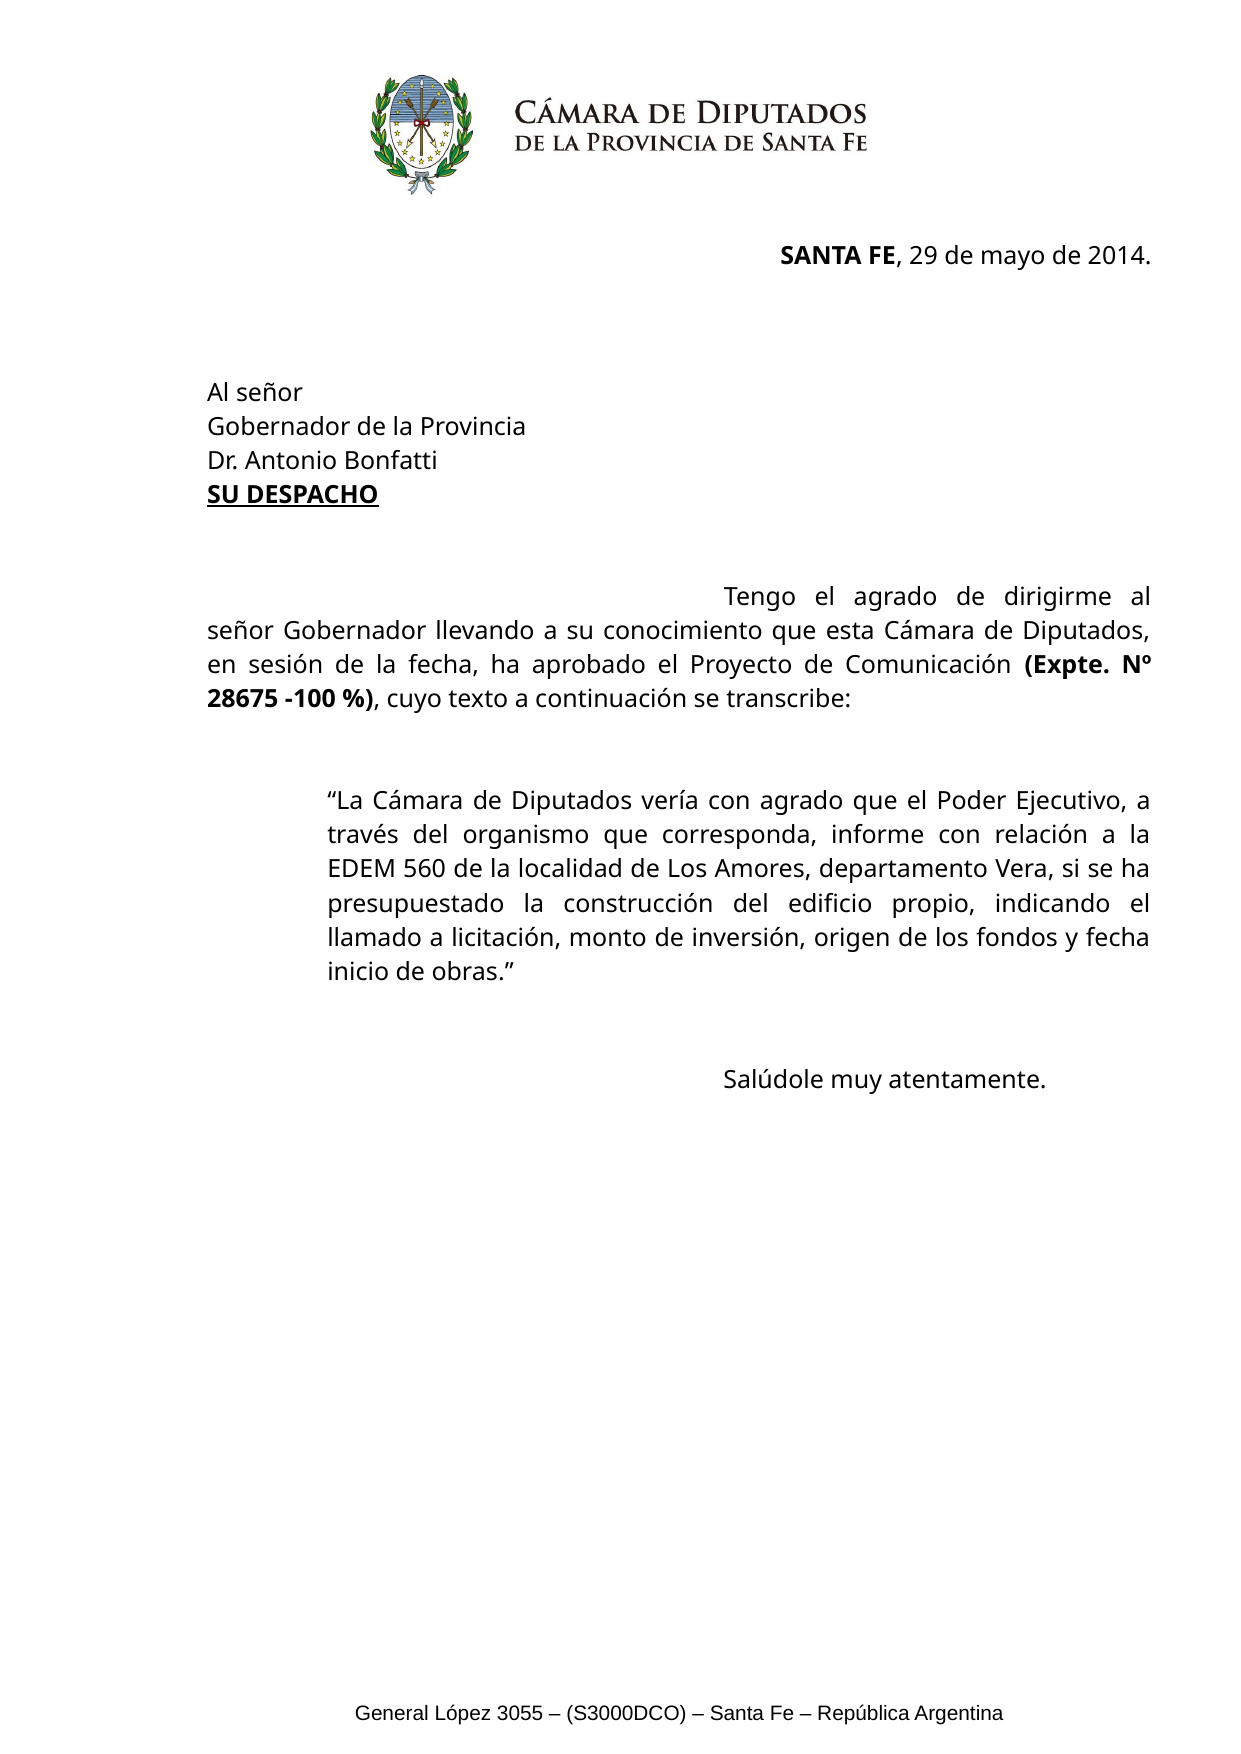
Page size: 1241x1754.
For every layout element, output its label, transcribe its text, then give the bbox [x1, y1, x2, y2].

text SU DESPACHO [207, 476, 1152, 511]
text Gobernador de la Provincia [207, 408, 1152, 442]
text Dr. Antonio Bonfatti [207, 442, 1152, 476]
text “La Cámara de Diputados vería con agrado que el Poder Ejecutivo, a través del organismo que corresponda, informe con relación a la EDEM 560 de la localidad de Los Amores, departamento Vera, si se ha presupuestado la construcción del edificio propio, indicando el llamado a licitación, monto de inversión, origen de los fondos y fecha inicio de obras.” [327, 783, 1152, 987]
text Tengo el agrado de dirigirme al señor Gobernador llevando a su conocimiento que esta Cámara de Diputados, en sesión de la fecha, ha aprobado el Proyecto de Comunicación (Expte. Nº 28675 -100 %), cuyo texto a continuación se transcribe: [207, 579, 1152, 715]
text Salúdole muy atentamente. [649, 1061, 1152, 1096]
text SANTA FE, 29 de mayo de 2014. [207, 238, 1152, 272]
picture [370, 75, 867, 199]
text Al señor [207, 374, 1152, 408]
